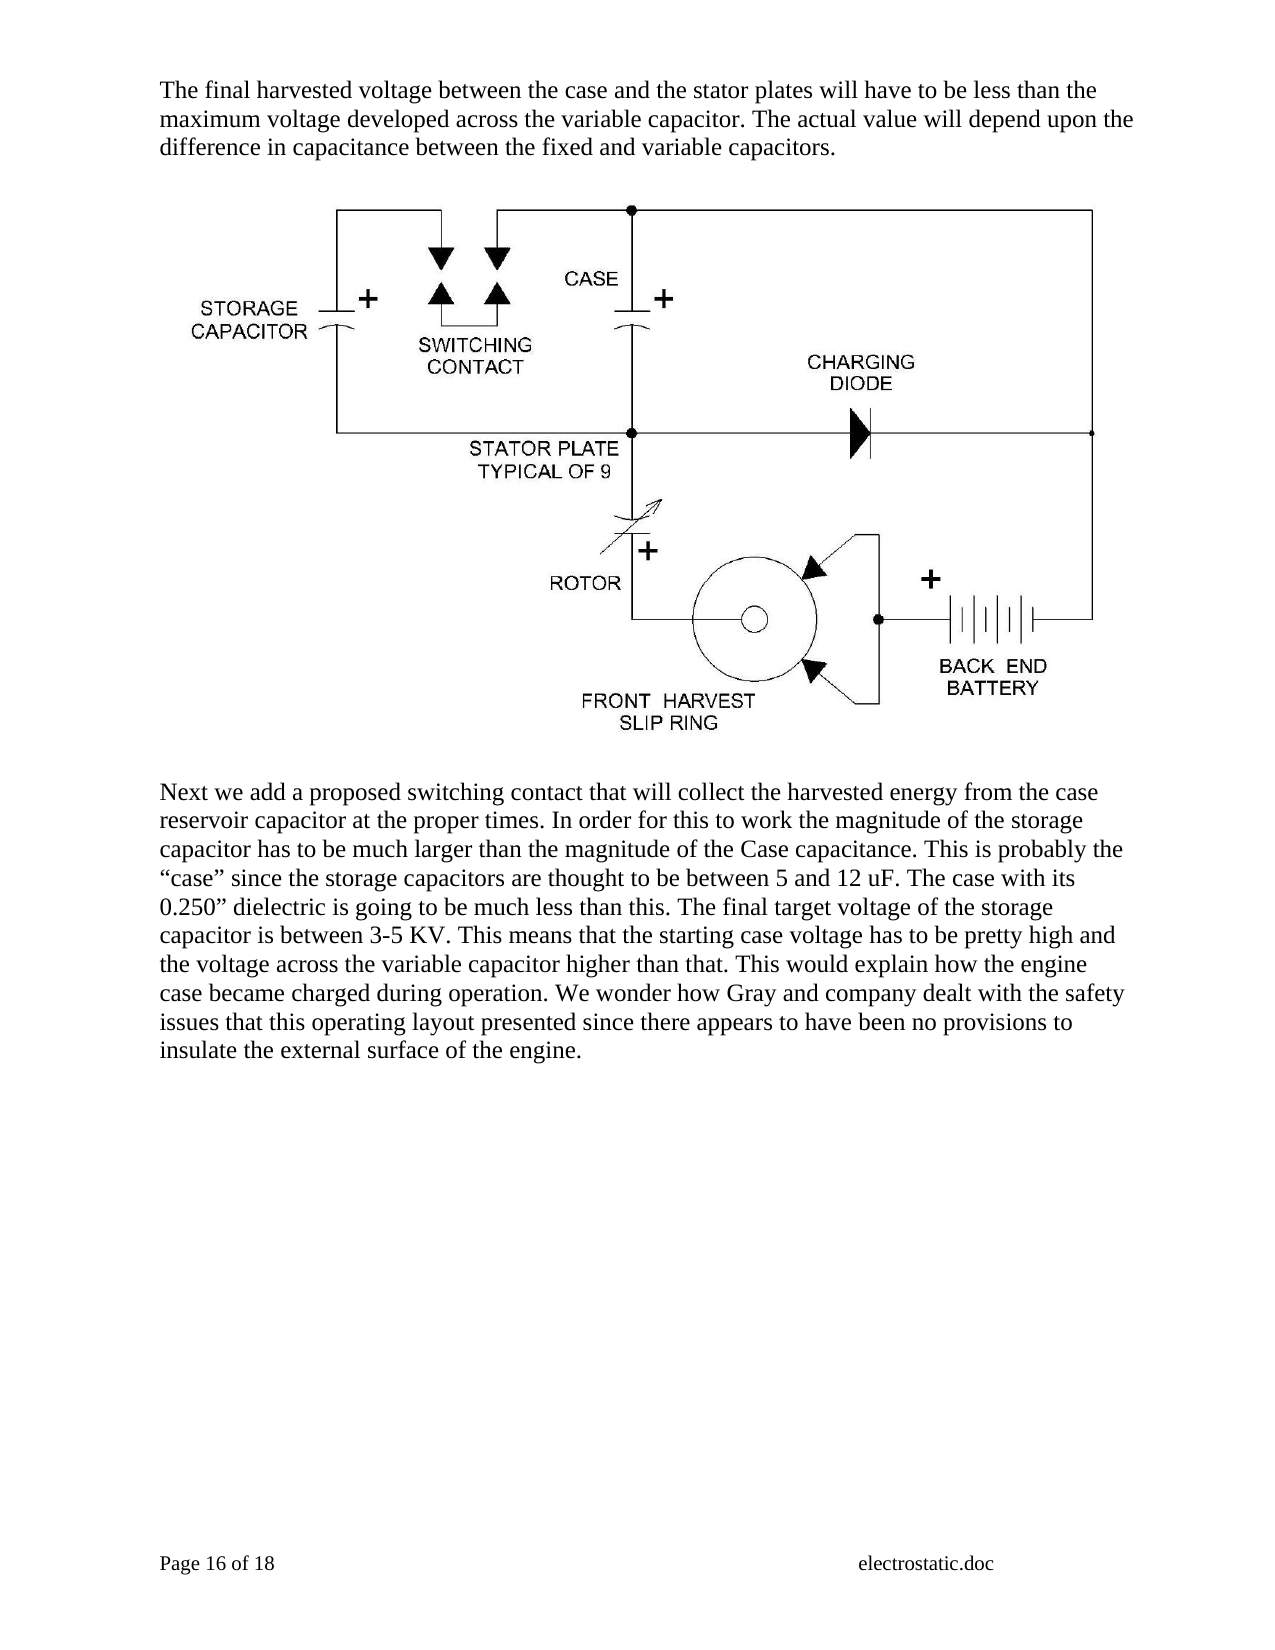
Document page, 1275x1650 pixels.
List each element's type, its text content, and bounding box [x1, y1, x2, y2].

text Next we add a proposed switching contact that will collect the harvested energy from the case reservoir capacitor at the proper times. In order for this to work the magnitude of the storage capacitor has to be much larger than the magnitude of the Case capacitance. This is probably the “case” since the storage capacitors are thought to be between 5 and 12 uF. The case with its 0.250” dielectric is going to be much less than this. The final target voltage of the storage capacitor is between 3-5 KV. This means that the starting case voltage has to be pretty high and the voltage across the variable capacitor higher than that. This would explain how the engine case became charged during operation. We wonder how Gray and company dealt with the safety issues that this operating layout presented since there appears to have been no provisions to insulate the external surface of the engine. [159, 777, 1134, 1064]
text The final harvested voltage between the case and the stator plates will have to be less than the maximum voltage developed across the variable capacitor. The actual value will depend upon the difference in capacitance between the fixed and variable capacitors. [159, 75, 1134, 161]
picture [176, 199, 1118, 739]
